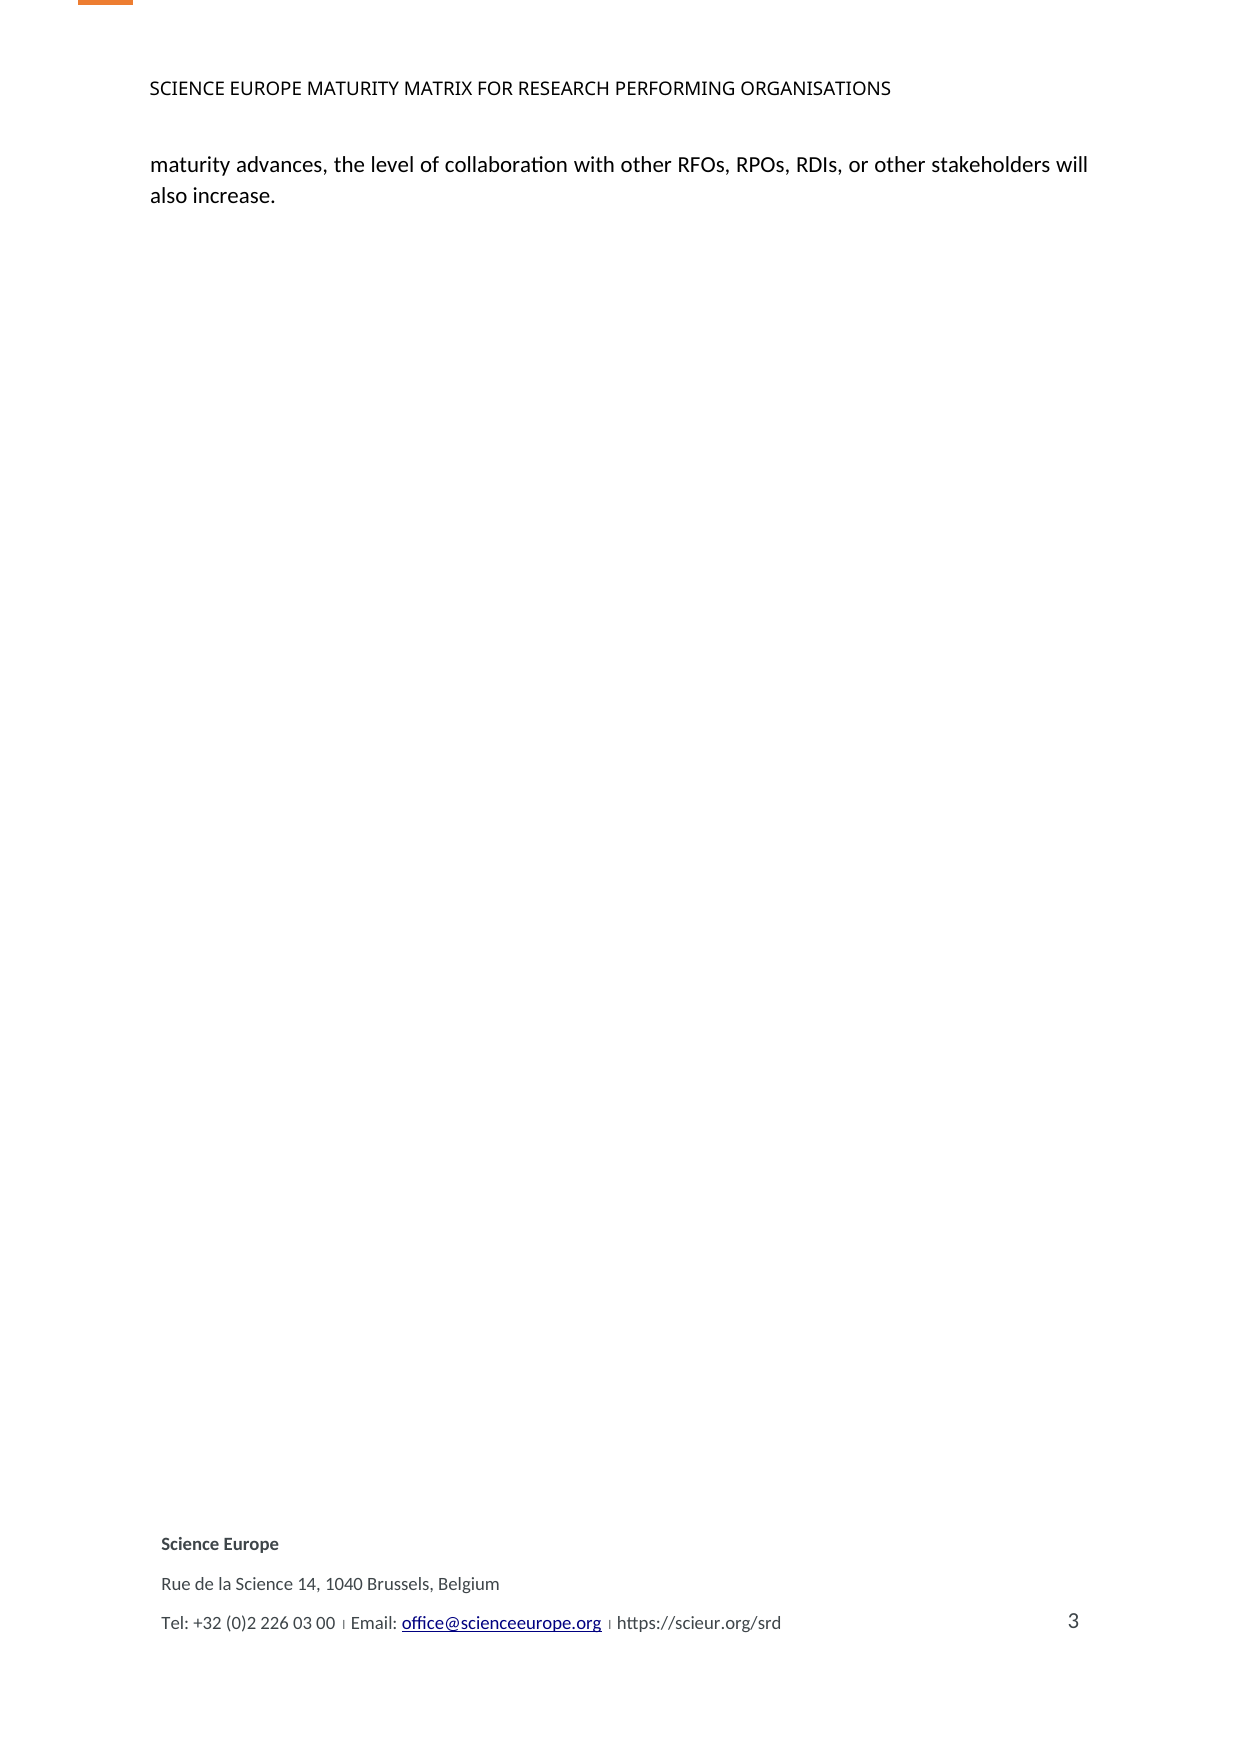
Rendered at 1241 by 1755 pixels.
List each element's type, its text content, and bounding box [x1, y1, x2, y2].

text maturity advances, the level of collaboration with other RFOs, RPOs, RDIs, or other stakeholders will also increase. [150, 150, 1090, 209]
